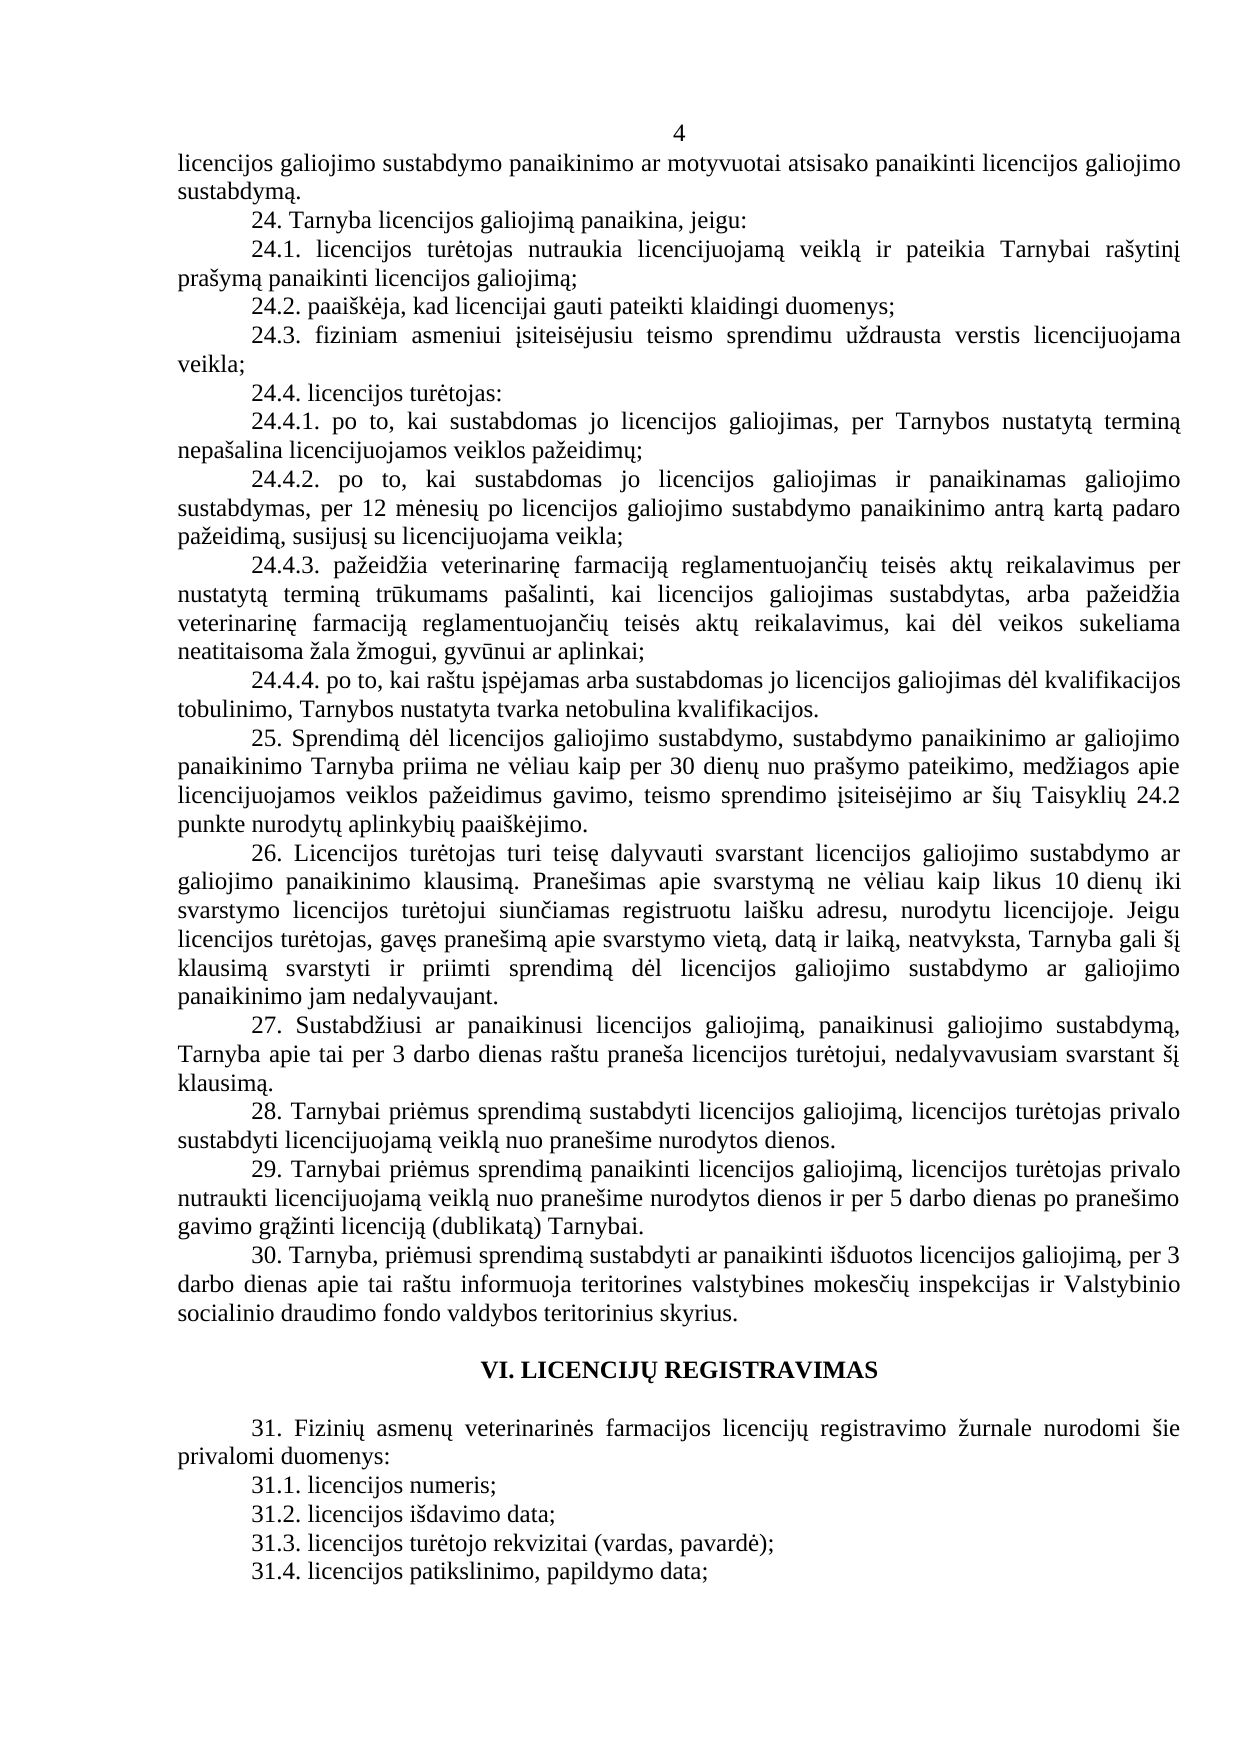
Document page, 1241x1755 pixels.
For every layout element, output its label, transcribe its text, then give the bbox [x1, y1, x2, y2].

text 24.4. licencijos turėtojas: [177, 378, 1181, 406]
text 30. Tarnyba, priėmusi sprendimą sustabdyti ar panaikinti išduotos licencijos galiojimą, per 3 darbo dienas apie tai raštu informuoja teritorines valstybines mokesčių inspekcijas ir Valstybinio socialinio draudimo fondo valdybos teritorinius skyrius. [177, 1240, 1181, 1326]
text 24. Tarnyba licencijos galiojimą panaikina, jeigu: [177, 205, 1181, 234]
text 31.3. licencijos turėtojo rekvizitai (vardas, pavardė); [177, 1528, 1181, 1556]
text 24.4.2. po to, kai sustabdomas jo licencijos galiojimas ir panaikinamas galiojimo sustabdymas, per 12 mėnesių po licencijos galiojimo sustabdymo panaikinimo antrą kartą padaro pažeidimą, susijusį su licencijuojama veikla; [177, 464, 1181, 550]
subtitle VI. LICENCIJŲ REGISTRAVIMAS [177, 1355, 1181, 1384]
text 24.2. paaiškėja, kad licencijai gauti pateikti klaidingi duomenys; [177, 291, 1181, 320]
text 24.1. licencijos turėtojas nutraukia licencijuojamą veiklą ir pateikia Tarnybai rašytinį prašymą panaikinti licencijos galiojimą; [177, 234, 1181, 291]
text 27. Sustabdžiusi ar panaikinusi licencijos galiojimą, panaikinusi galiojimo sustabdymą, Tarnyba apie tai per 3 darbo dienas raštu praneša licencijos turėtojui, nedalyvavusiam svarstant šį klausimą. [177, 1010, 1181, 1096]
text 31.1. licencijos numeris; [177, 1470, 1181, 1499]
text 25. Sprendimą dėl licencijos galiojimo sustabdymo, sustabdymo panaikinimo ar galiojimo panaikinimo Tarnyba priima ne vėliau kaip per 30 dienų nuo prašymo pateikimo, medžiagos apie licencijuojamos veiklos pažeidimus gavimo, teismo sprendimo įsiteisėjimo ar šių Taisyklių 24.2 punkte nurodytų aplinkybių paaiškėjimo. [177, 723, 1181, 838]
text 26. Licencijos turėtojas turi teisę dalyvauti svarstant licencijos galiojimo sustabdymo ar galiojimo panaikinimo klausimą. Pranešimas apie svarstymą ne vėliau kaip likus 10 dienų iki svarstymo licencijos turėtojui siunčiamas registruotu laišku adresu, nurodytu licencijoje. Jeigu licencijos turėtojas, gavęs pranešimą apie svarstymo vietą, datą ir laiką, neatvyksta, Tarnyba gali šį klausimą svarstyti ir priimti sprendimą dėl licencijos galiojimo sustabdymo ar galiojimo panaikinimo jam nedalyvaujant. [177, 838, 1181, 1010]
text 31.4. licencijos patikslinimo, papildymo data; [177, 1556, 1181, 1585]
text 24.3. fiziniam asmeniui įsiteisėjusiu teismo sprendimu uždrausta verstis licencijuojama veikla; [177, 320, 1181, 378]
text 28. Tarnybai priėmus sprendimą sustabdyti licencijos galiojimą, licencijos turėtojas privalo sustabdyti licencijuojamą veiklą nuo pranešime nurodytos dienos. [177, 1096, 1181, 1154]
text licencijos galiojimo sustabdymo panaikinimo ar motyvuotai atsisako panaikinti licencijos galiojimo sustabdymą. [177, 148, 1181, 205]
text 24.4.4. po to, kai raštu įspėjamas arba sustabdomas jo licencijos galiojimas dėl kvalifikacijos tobulinimo, Tarnybos nustatyta tvarka netobulina kvalifikacijos. [177, 665, 1181, 723]
text 24.4.3. pažeidžia veterinarinę farmaciją reglamentuojančių teisės aktų reikalavimus per nustatytą terminą trūkumams pašalinti, kai licencijos galiojimas sustabdytas, arba pažeidžia veterinarinę farmaciją reglamentuojančių teisės aktų reikalavimus, kai dėl veikos sukeliama neatitaisoma žala žmogui, gyvūnui ar aplinkai; [177, 550, 1181, 665]
text 31.2. licencijos išdavimo data; [177, 1499, 1181, 1528]
text 29. Tarnybai priėmus sprendimą panaikinti licencijos galiojimą, licencijos turėtojas privalo nutraukti licencijuojamą veiklą nuo pranešime nurodytos dienos ir per 5 darbo dienas po pranešimo gavimo grąžinti licenciją (dublikatą) Tarnybai. [177, 1154, 1181, 1240]
text 24.4.1. po to, kai sustabdomas jo licencijos galiojimas, per Tarnybos nustatytą terminą nepašalina licencijuojamos veiklos pažeidimų; [177, 406, 1181, 464]
text 31. Fizinių asmenų veterinarinės farmacijos licencijų registravimo žurnale nurodomi šie privalomi duomenys: [177, 1413, 1181, 1470]
